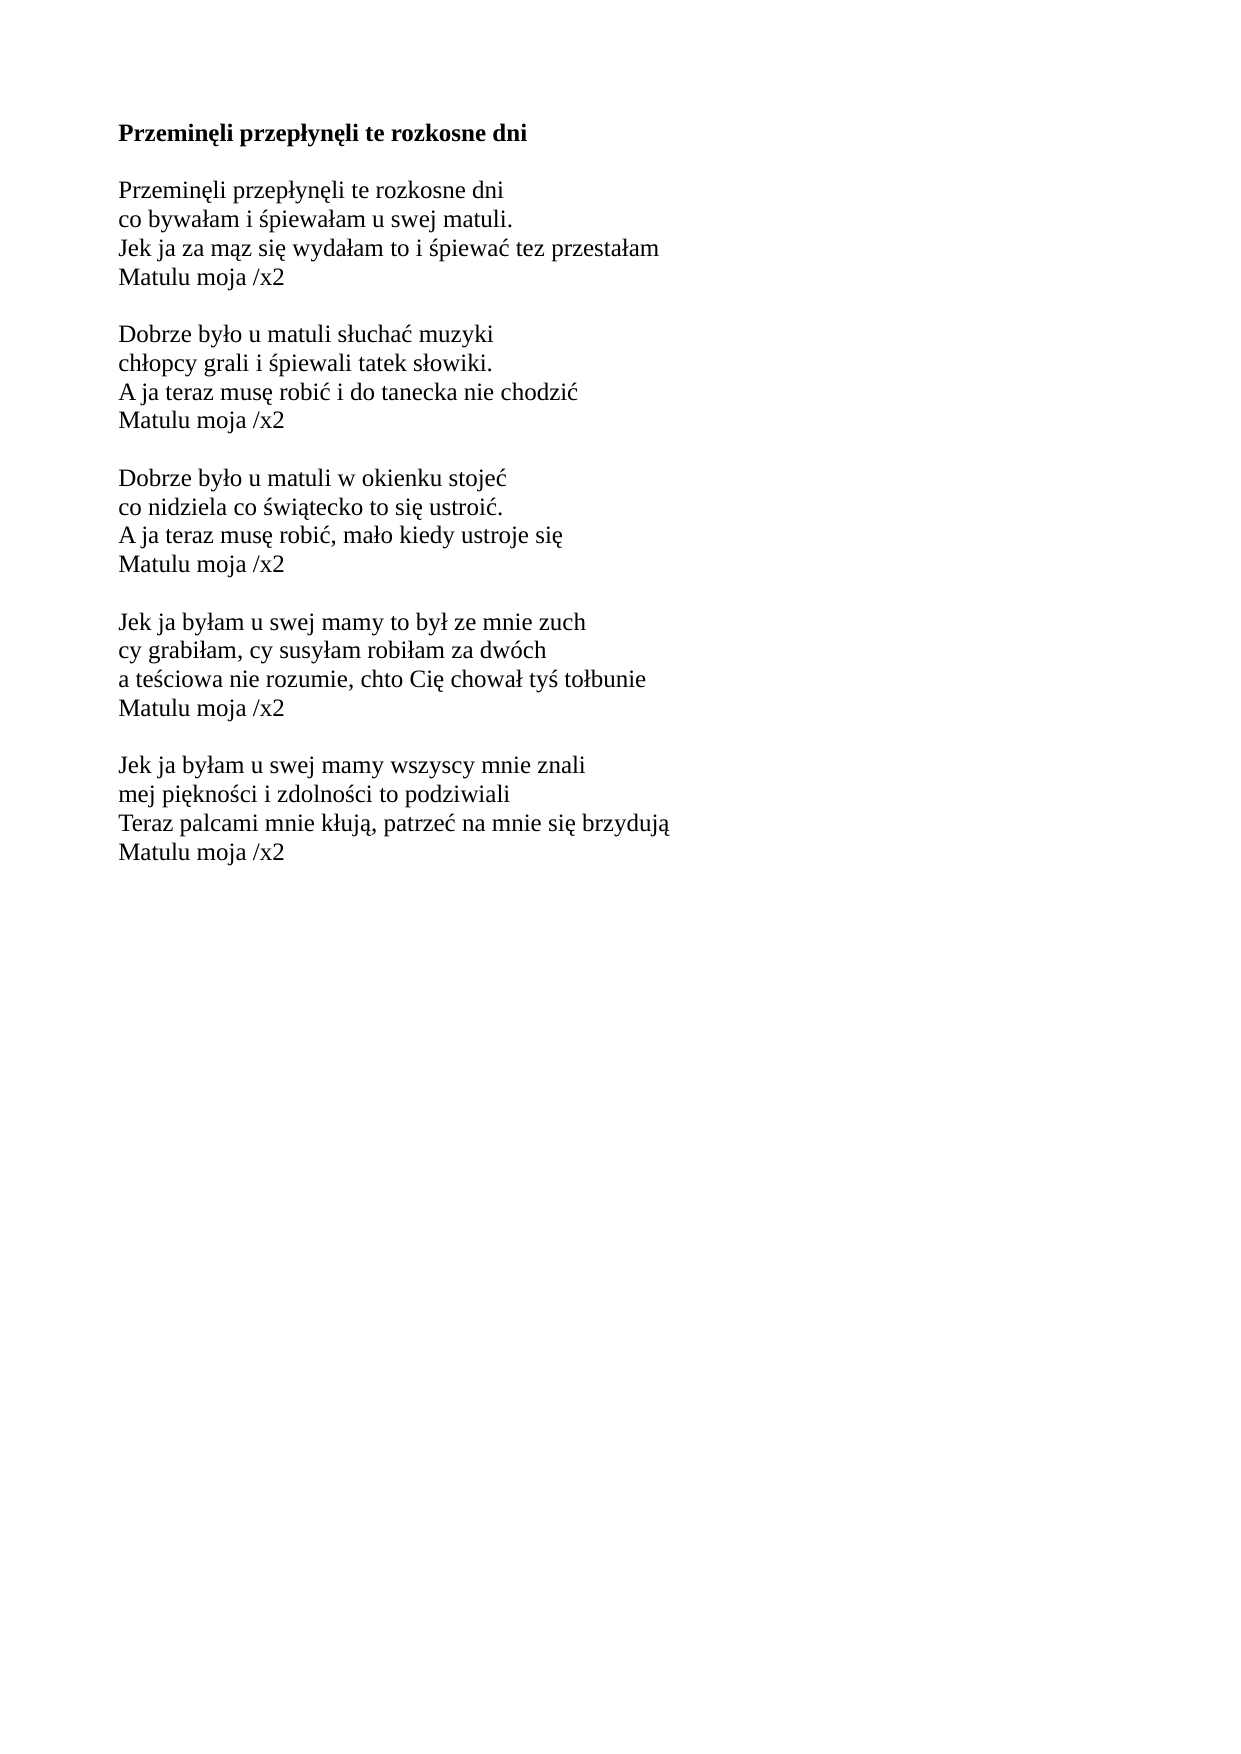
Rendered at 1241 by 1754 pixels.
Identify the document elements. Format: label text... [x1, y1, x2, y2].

text co bywałam i śpiewałam u swej matuli. [118, 204, 1122, 233]
text Jek ja byłam u swej mamy wszyscy mnie znali [118, 751, 1122, 779]
text co nidziela co świątecko to się ustroić. [118, 492, 1122, 521]
text Dobrze było u matuli słuchać muzyki [118, 319, 1122, 348]
text Jek ja byłam u swej mamy to był ze mnie zuch [118, 607, 1122, 636]
text Matulu moja /x2 [118, 837, 1122, 866]
text Jek ja za mąz się wydałam to i śpiewać tez przestałam [118, 233, 1122, 262]
text cy grabiłam, cy susyłam robiłam za dwóch [118, 636, 1122, 664]
text A ja teraz musę robić, mało kiedy ustroje się [118, 521, 1122, 549]
text A ja teraz musę robić i do tanecka nie chodzić [118, 377, 1122, 406]
text Matulu moja /x2 [118, 406, 1122, 434]
text Matulu moja /x2 [118, 549, 1122, 578]
text Matulu moja /x2 [118, 693, 1122, 722]
text Matulu moja /x2 [118, 262, 1122, 291]
text a teściowa nie rozumie, chto Cię chował tyś tołbunie [118, 664, 1122, 693]
text Dobrze było u matuli w okienku stojeć [118, 463, 1122, 492]
text Przeminęli przepłynęli te rozkosne dni [118, 118, 1122, 147]
text Teraz palcami mnie kłują, patrzeć na mnie się brzydują [118, 808, 1122, 837]
text Przeminęli przepłynęli te rozkosne dni [118, 176, 1122, 204]
text chłopcy grali i śpiewali tatek słowiki. [118, 348, 1122, 377]
text mej piękności i zdolności to podziwiali [118, 779, 1122, 808]
